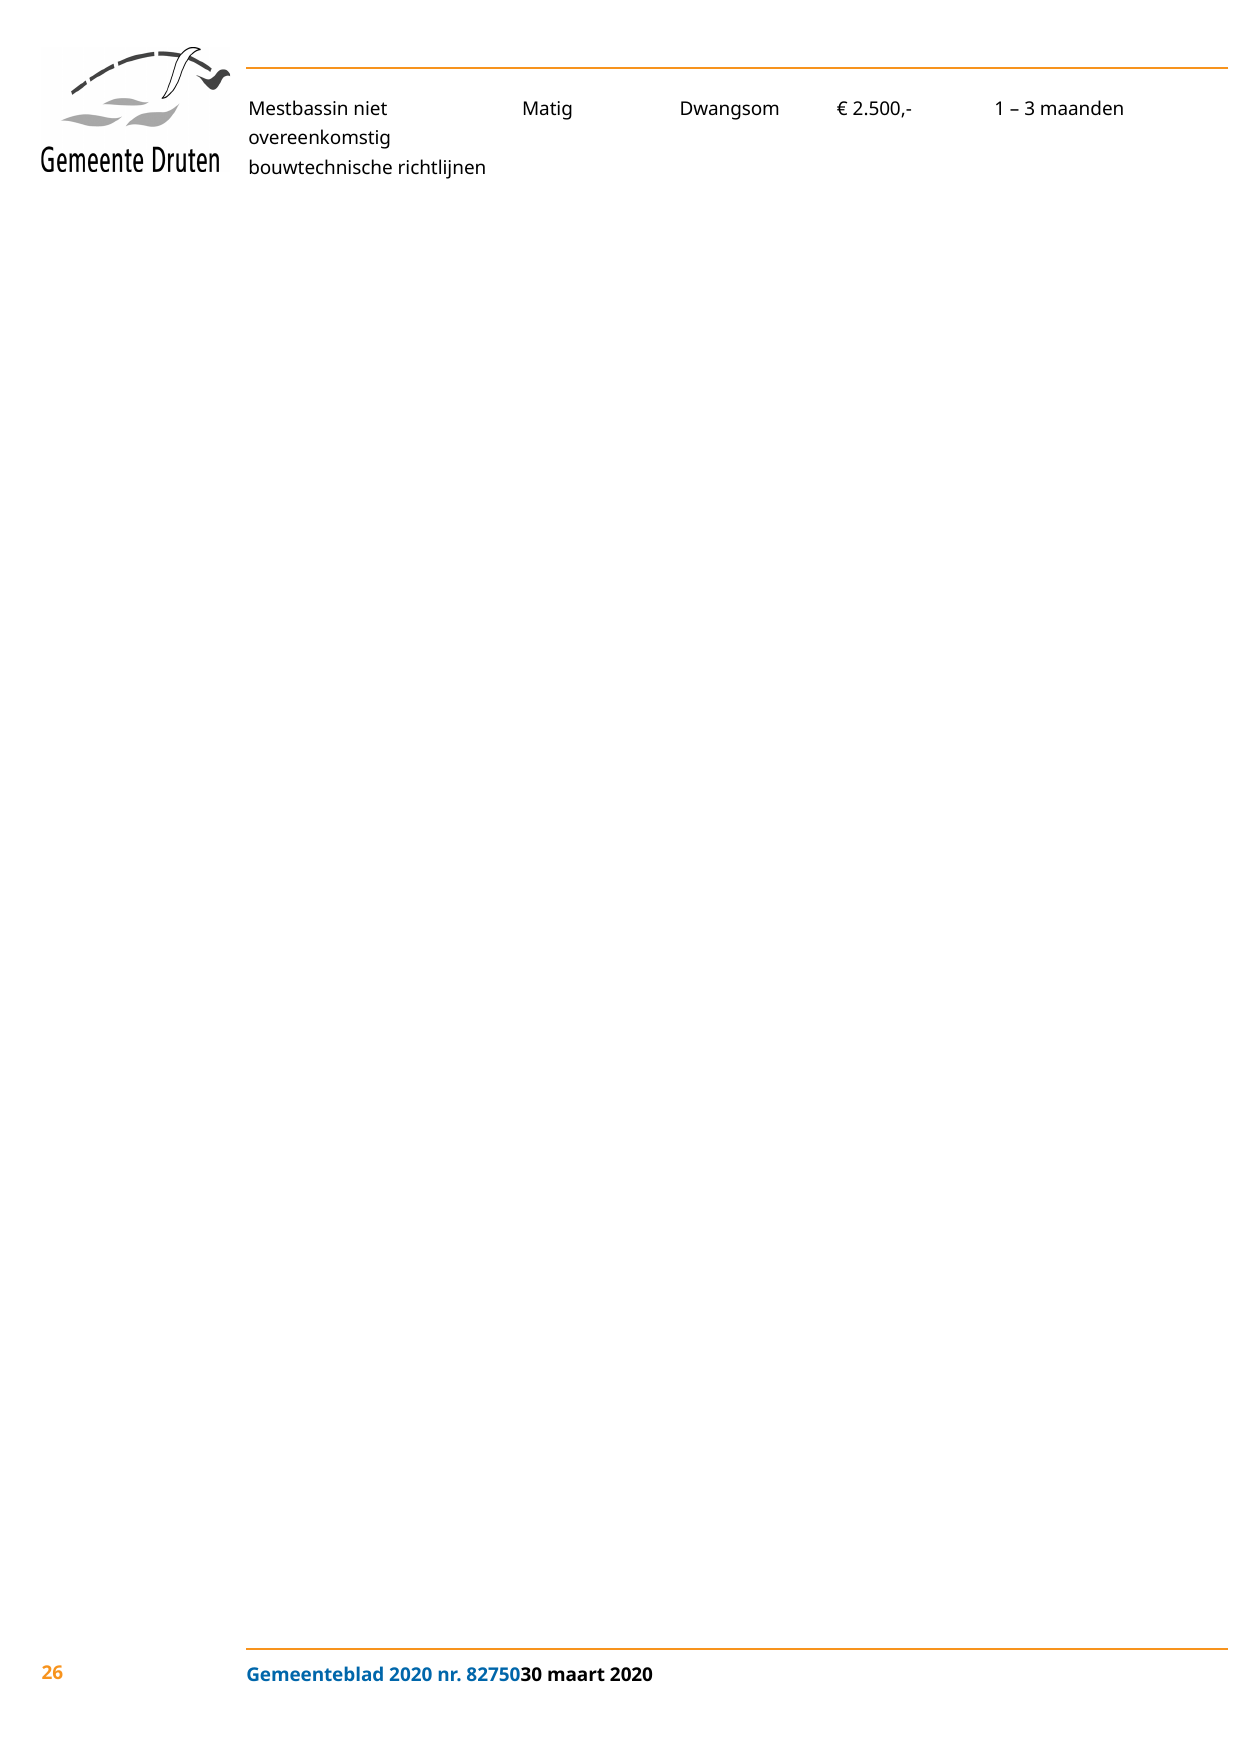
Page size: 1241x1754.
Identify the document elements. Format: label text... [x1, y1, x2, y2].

table_cell € 2.500,- [837, 95, 994, 180]
table_cell Dwangsom [679, 95, 837, 180]
picture [41, 47, 231, 172]
table_cell Mestbassin niet overeenkomstig bouwtechnische richtlijnen [248, 95, 522, 180]
table_cell Matig [522, 95, 679, 180]
table_cell 1 – 3 maanden [994, 95, 1152, 180]
